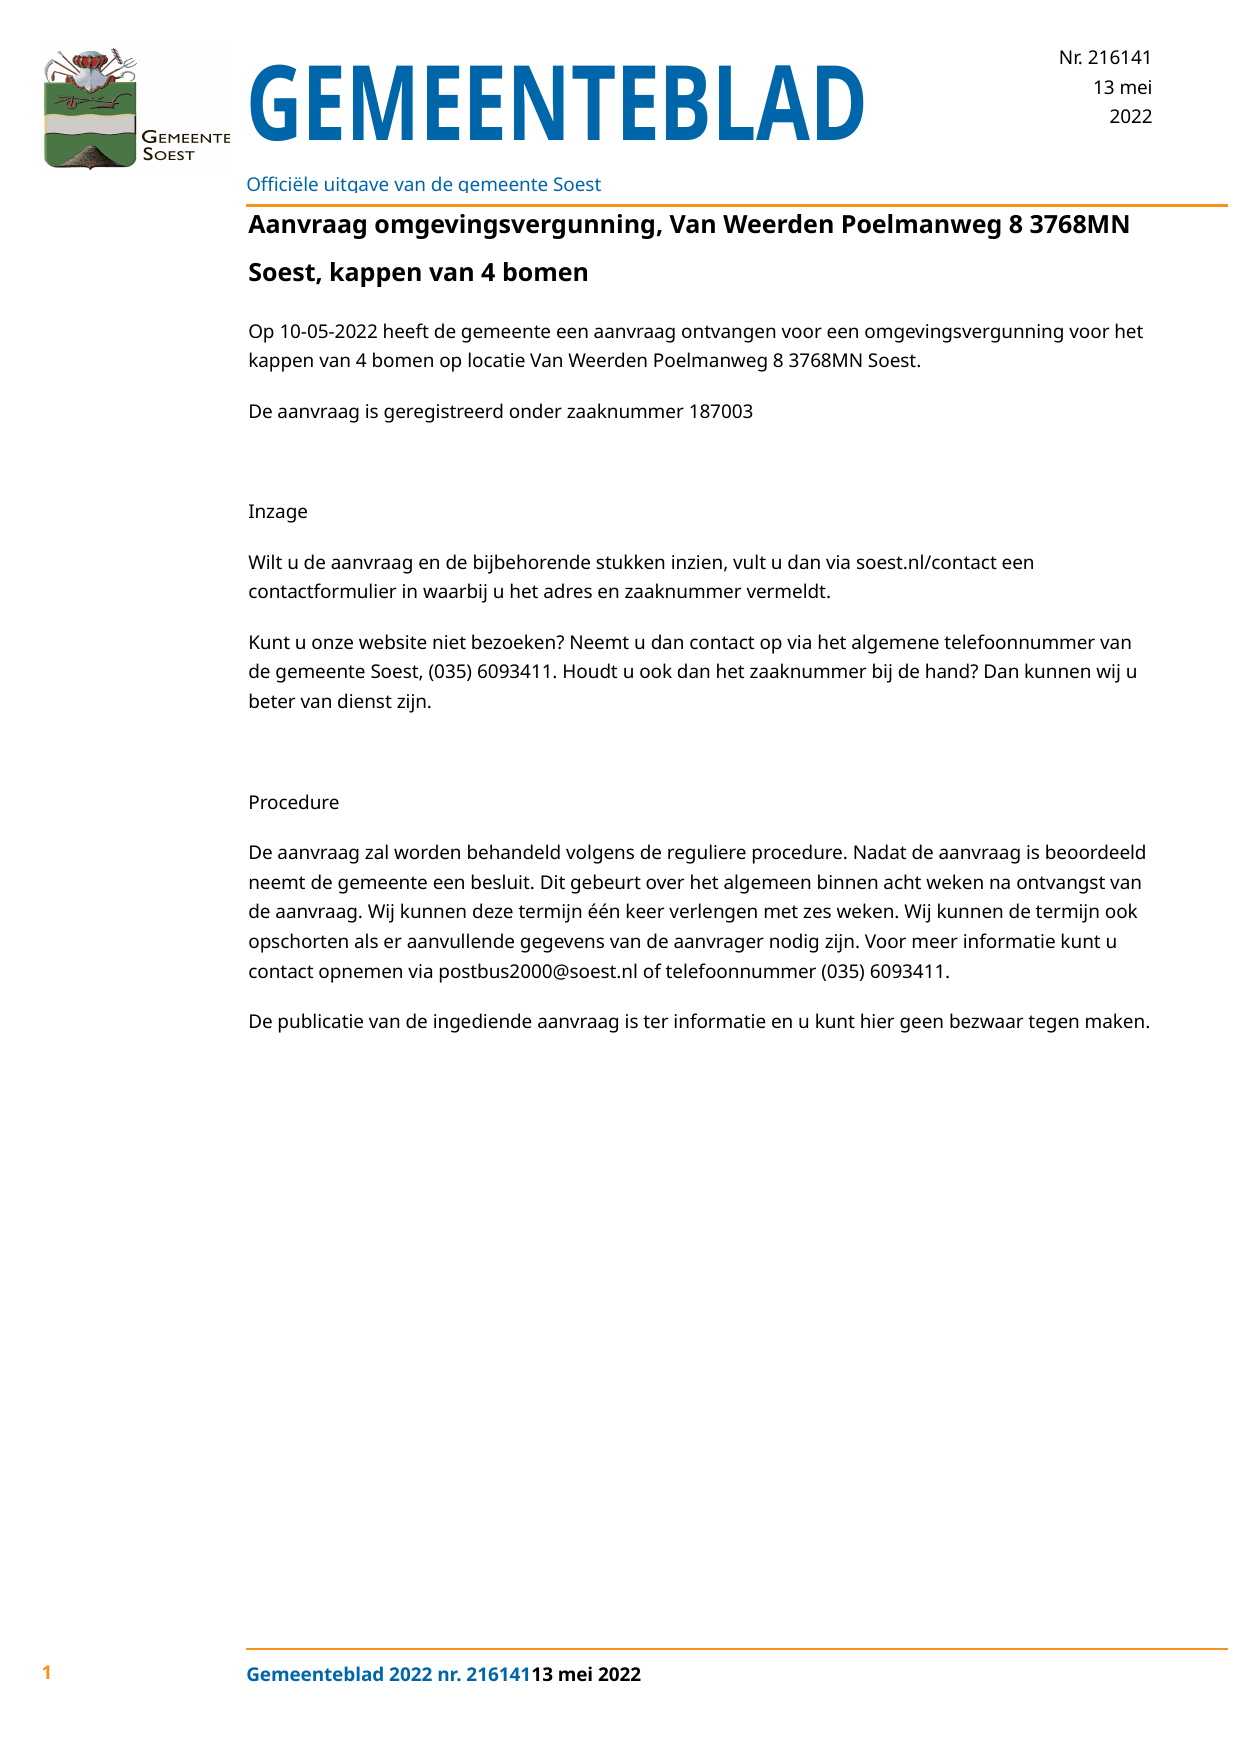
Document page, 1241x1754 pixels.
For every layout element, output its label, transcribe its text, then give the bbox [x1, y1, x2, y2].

text Procedure [248, 789, 1152, 815]
text De aanvraag is geregistreerd onder zaaknummer 187003 [248, 398, 1152, 424]
text De aanvraag zal worden behandeld volgens de reguliere procedure. Nadat de aanvraag is beoordeeld neemt de gemeente een besluit. Dit gebeurt over het algemeen binnen acht weken na ontvangst van de aanvraag. Wij kunnen deze termijn één keer verlengen met zes weken. Wij kunnen de termijn ook opschorten als er aanvullende gegevens van de aanvrager nodig zijn. Voor meer informatie kunt u contact opnemen via postbus2000@soest.nl of telefoonnummer (035) 6093411. [248, 839, 1152, 984]
text Op 10-05-2022 heeft de gemeente een aanvraag ontvangen voor een omgevingsvergunning voor het kappen van 4 bomen op locatie Van Weerden Poelmanweg 8 3768MN Soest. [248, 318, 1152, 373]
text De publicatie van de ingediende aanvraag is ter informatie en u kunt hier geen bezwaar tegen maken. [248, 1008, 1152, 1034]
text Aanvraag omgevingsvergunning, Van Weerden Poelmanweg 8 3768MN Soest, kappen van 4 bomen [248, 207, 1152, 288]
text Wilt u de aanvraag en de bijbehorende stukken inzien, vult u dan via soest.nl/contact een contactformulier in waarbij u het adres en zaaknummer vermeldt. [248, 549, 1152, 604]
text Inzage [248, 499, 1152, 524]
text Kunt u onze website niet bezoeken? Neemt u dan contact op via het algemene telefoonnummer van de gemeente Soest, (035) 6093411. Houdt u ook dan het zaaknummer bij de hand? Dan kunnen wij u beter van dienst zijn. [248, 629, 1152, 714]
picture [41, 47, 231, 172]
